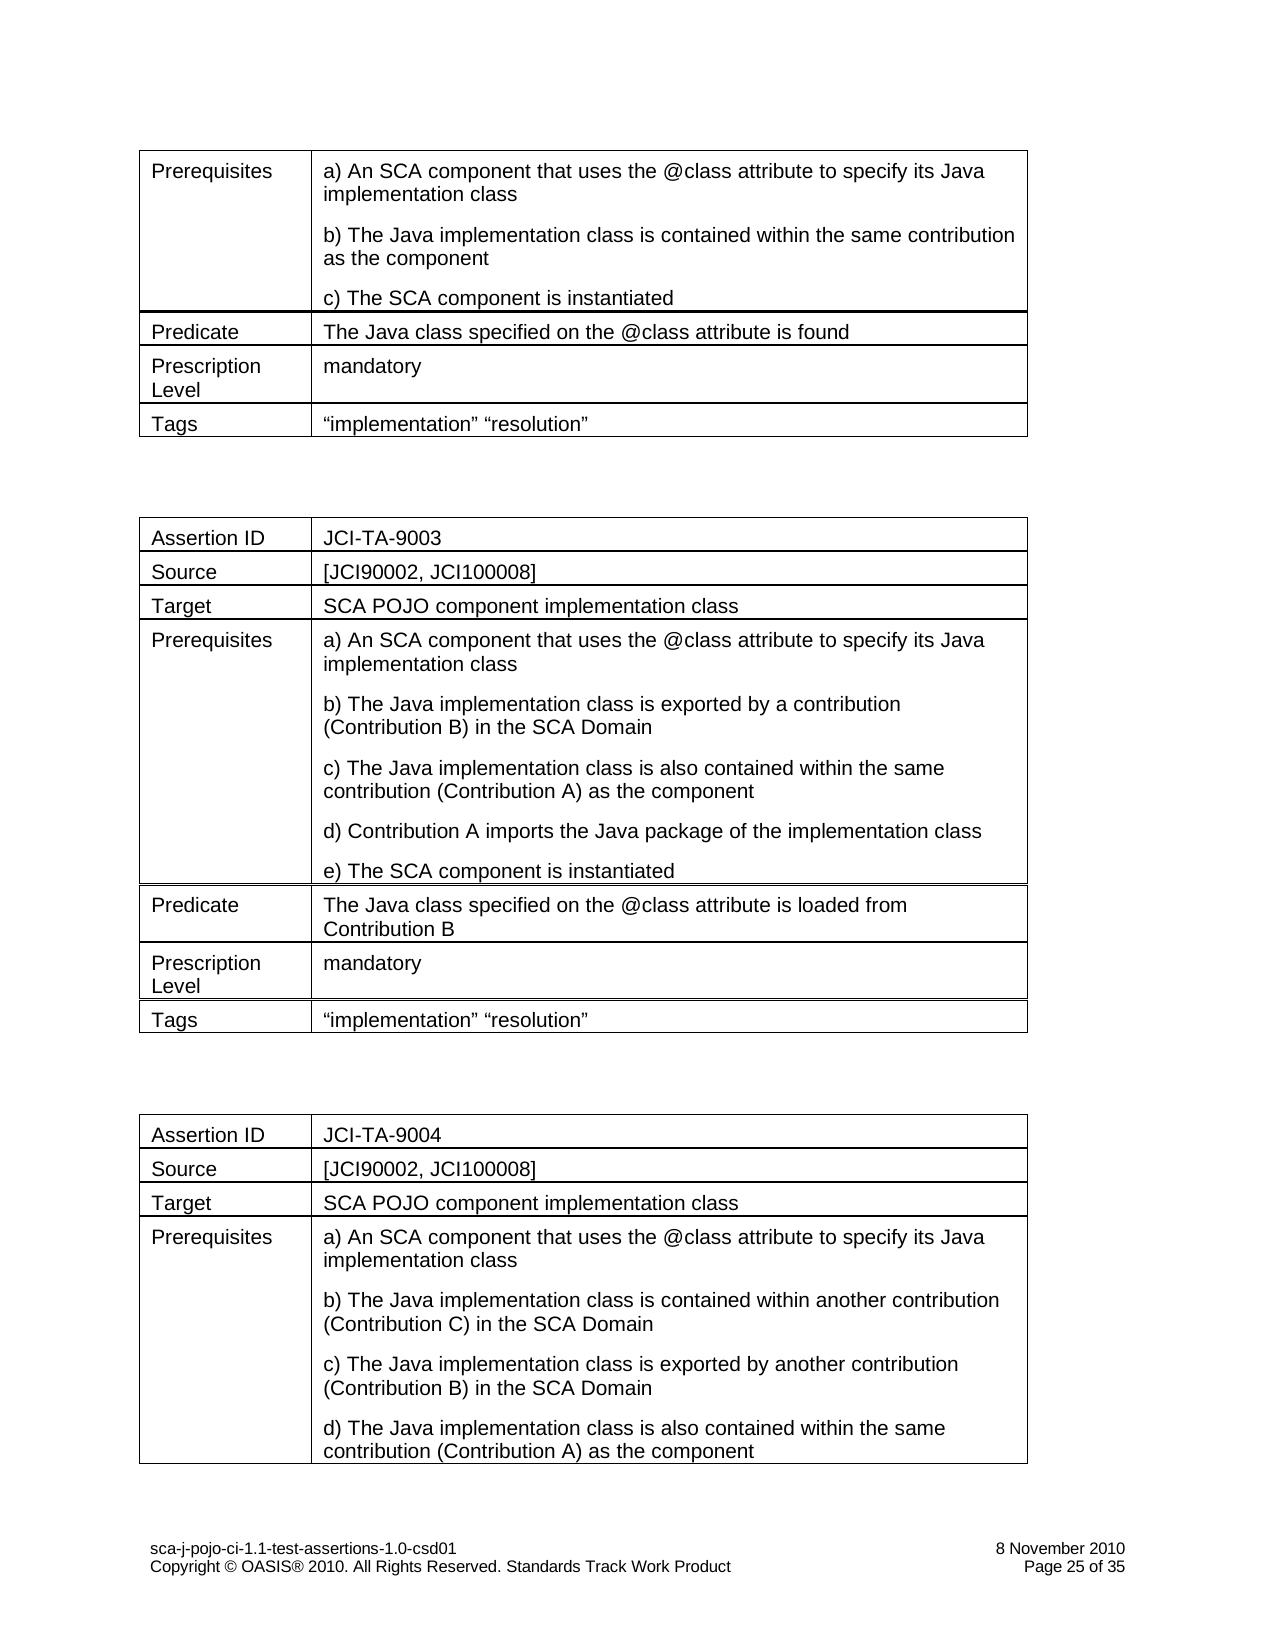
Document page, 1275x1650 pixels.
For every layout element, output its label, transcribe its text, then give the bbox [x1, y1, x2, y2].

table_cell Source [140, 1149, 311, 1181]
table_cell a) An SCA component that uses the @class attribute to specify its Java implementation class b) The Java implementation class is contained within the same contribution as the component c) The SCA component is instantiated [312, 151, 1027, 310]
table_cell [JCI90002, JCI100008] [312, 552, 1027, 584]
table_header Assertion ID [140, 518, 311, 550]
table_cell [JCI90002, JCI100008] [312, 1149, 1027, 1181]
table_cell The Java class specified on the @class attribute is found [312, 313, 1027, 344]
table_cell Tags [140, 1001, 311, 1032]
table_cell Prerequisites [140, 620, 311, 883]
table_header JCI-TA-9003 [312, 518, 1027, 550]
table_cell Predicate [140, 313, 311, 344]
table_cell a) An SCA component that uses the @class attribute to specify its Java implementation class b) The Java implementation class is exported by a contribution (Contribution B) in the SCA Domain c) The Java implementation class is also contained within the same contribution (Contribution A) as the component d) Contribution A imports the Java package of the implementation class e) The SCA component is instantiated [312, 620, 1027, 883]
table_header Assertion ID [140, 1115, 311, 1147]
table_cell Prerequisites [140, 151, 311, 310]
table_cell “implementation” “resolution” [312, 404, 1027, 436]
table_cell a) An SCA component that uses the @class attribute to specify its Java implementation class b) The Java implementation class is contained within another contribution (Contribution C) in the SCA Domain c) The Java implementation class is exported by another contribution (Contribution B) in the SCA Domain d) The Java implementation class is also contained within the same contribution (Contribution A) as the component [312, 1217, 1027, 1463]
table_cell Prescription Level [140, 943, 311, 998]
table_cell mandatory [312, 346, 1027, 402]
table_cell Target [140, 1183, 311, 1215]
table_cell Prerequisites [140, 1217, 311, 1463]
table_header JCI-TA-9004 [312, 1115, 1027, 1147]
table_cell Predicate [140, 886, 311, 941]
table_cell Target [140, 586, 311, 618]
table_cell mandatory [312, 943, 1027, 998]
table_cell Source [140, 552, 311, 584]
table_cell SCA POJO component implementation class [312, 586, 1027, 618]
table_cell “implementation” “resolution” [312, 1001, 1027, 1032]
table_cell The Java class specified on the @class attribute is loaded from Contribution B [312, 886, 1027, 941]
table_cell Prescription Level [140, 346, 311, 402]
table_cell Tags [140, 404, 311, 436]
table_cell SCA POJO component implementation class [312, 1183, 1027, 1215]
